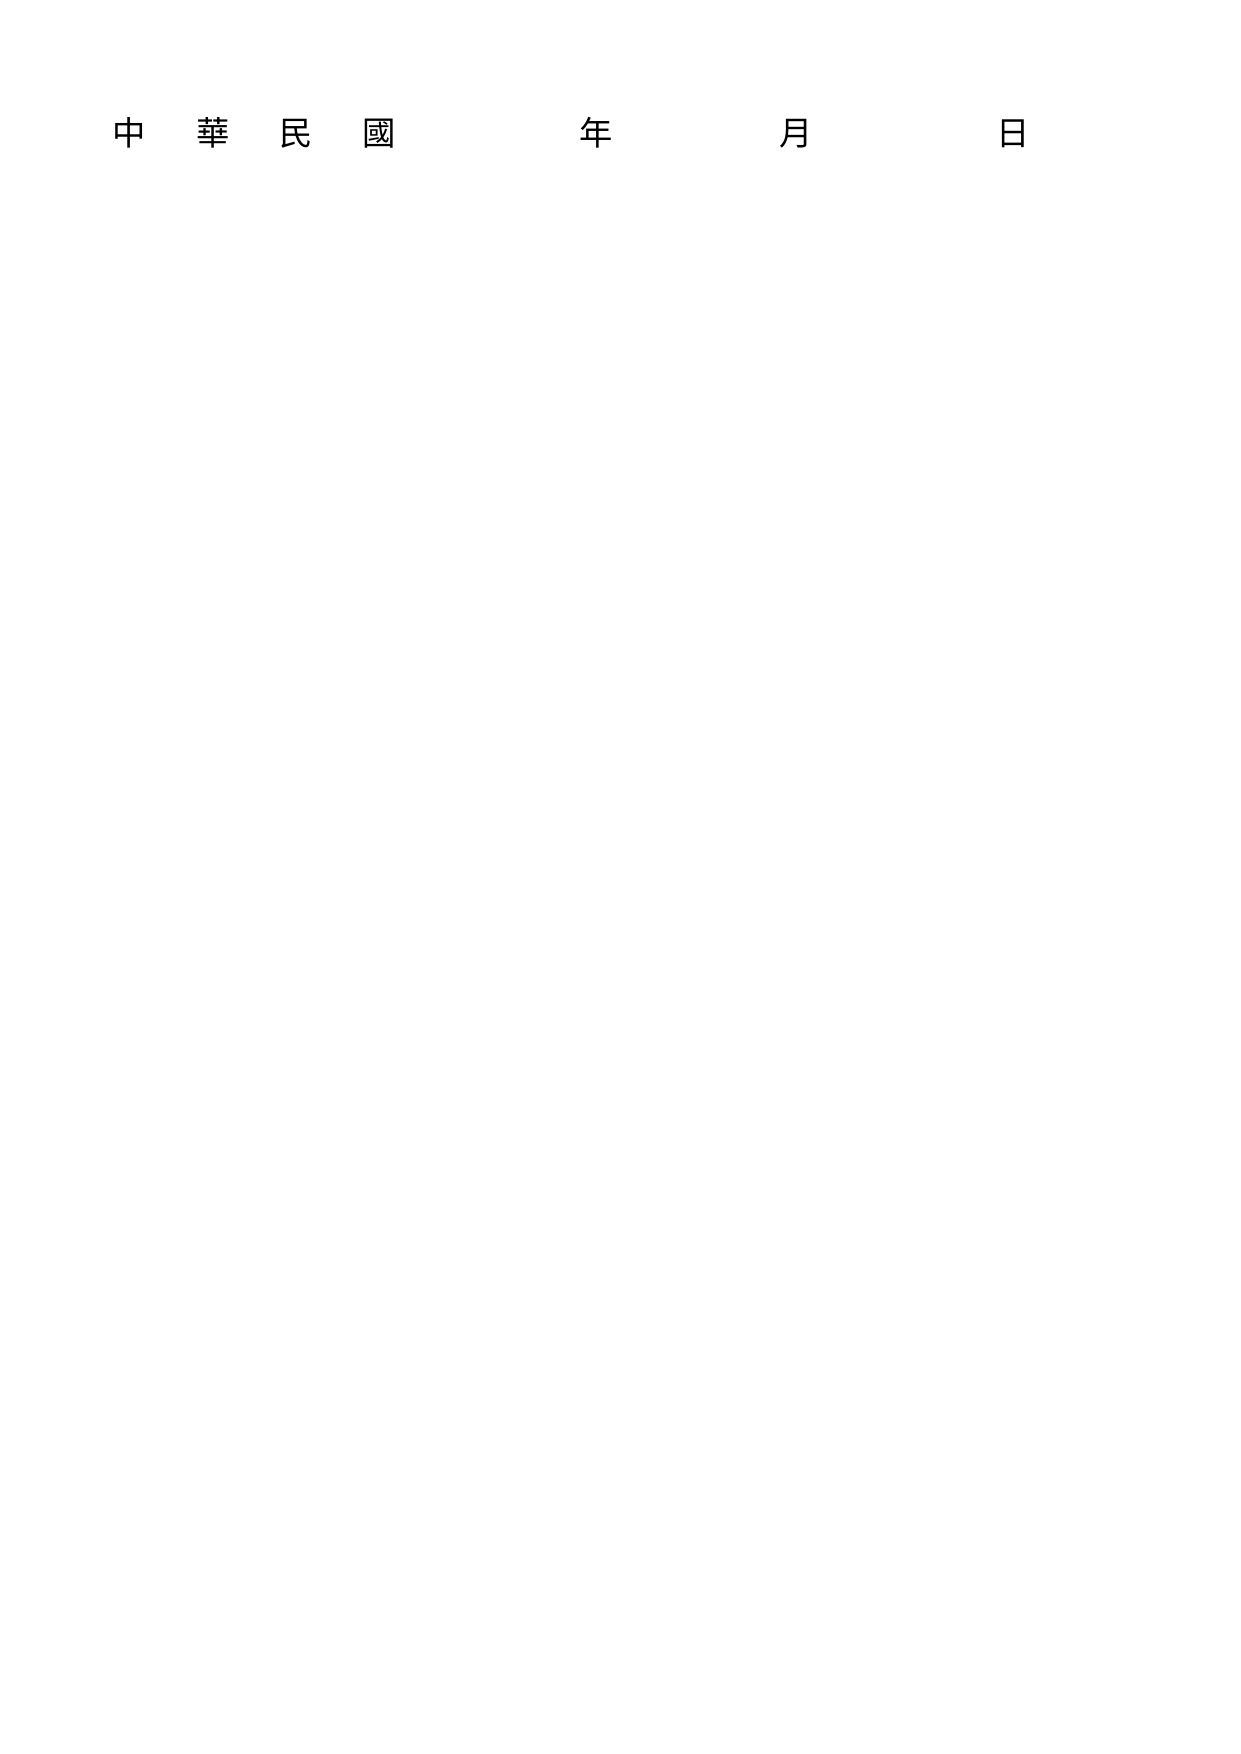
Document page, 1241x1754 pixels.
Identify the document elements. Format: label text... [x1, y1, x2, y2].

text 中 華 民 國 年 月 日 [112, 89, 1128, 151]
